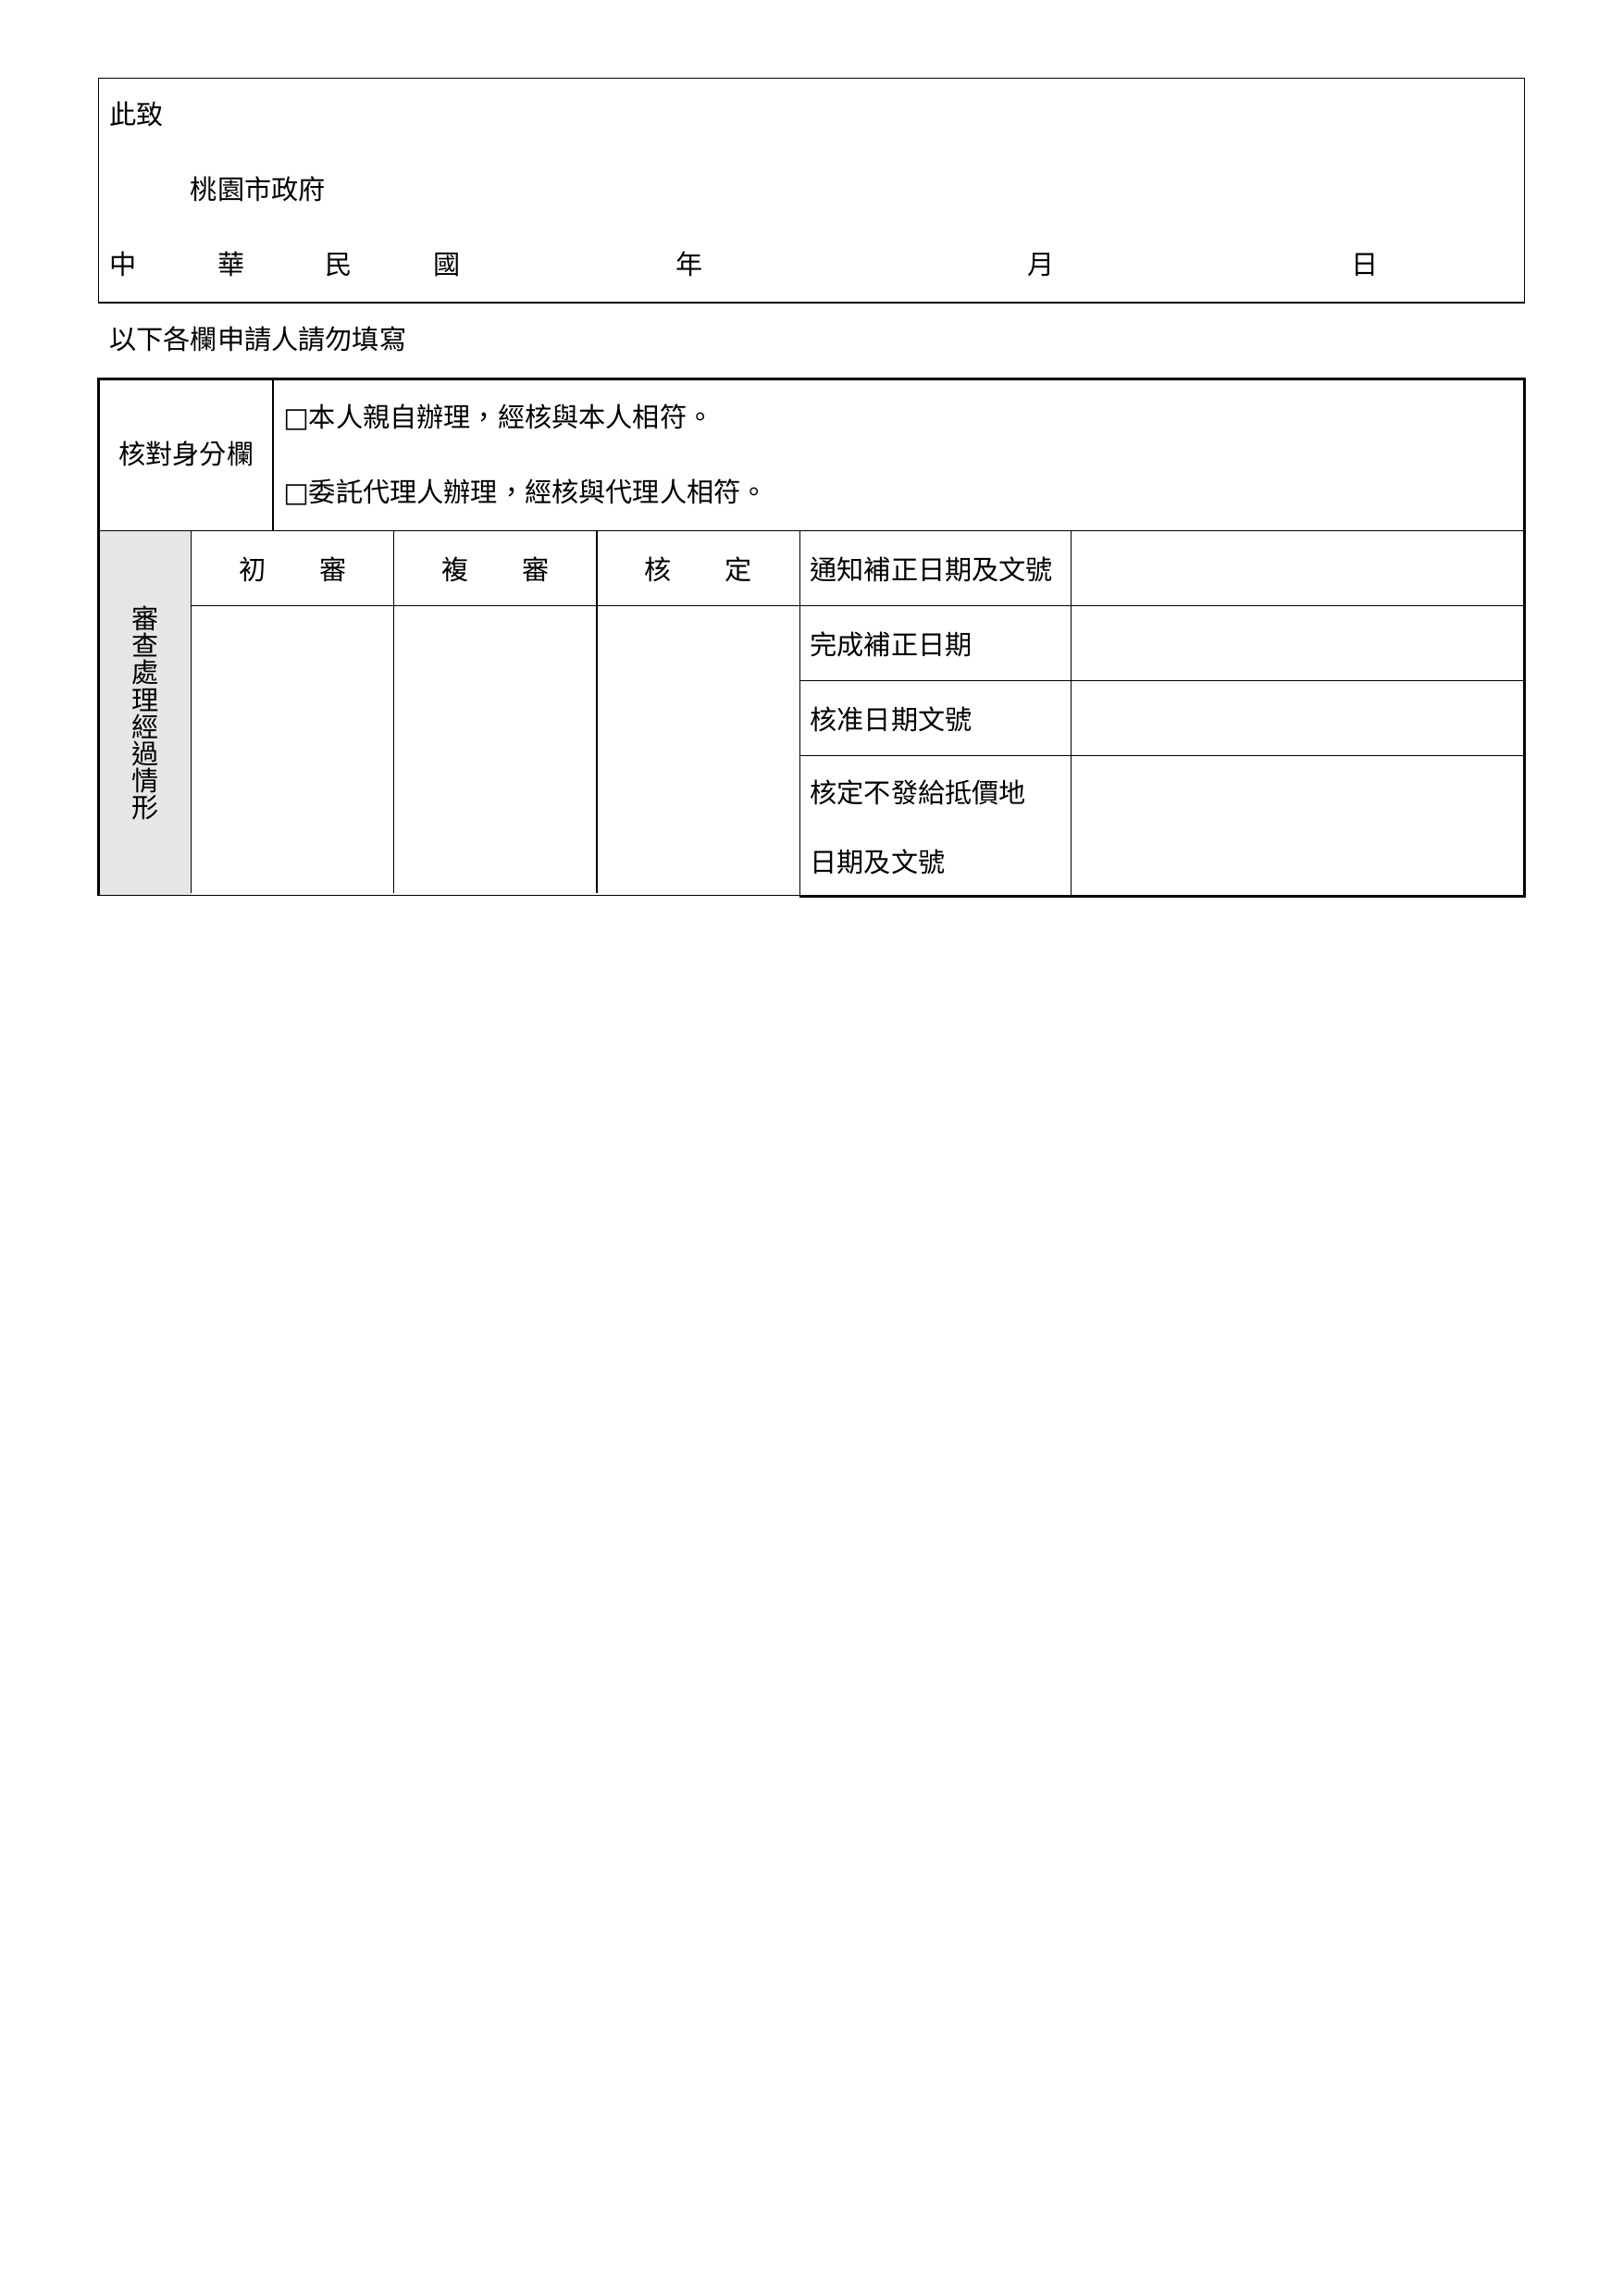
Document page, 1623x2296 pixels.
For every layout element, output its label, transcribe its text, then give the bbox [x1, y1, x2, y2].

table_cell 核定不發給抵價地 日期及文號 [800, 756, 1071, 895]
table_cell □本人親自辦理，經核與本人相符。 □委託代理人辦理，經核與代理人相符。 [274, 380, 1523, 529]
table_cell 通知補正日期及文號 [800, 531, 1071, 605]
table_cell [394, 606, 597, 895]
table_cell 完成補正日期 [800, 606, 1071, 680]
table_cell 核對身分欄 [100, 380, 272, 529]
table_cell [1072, 606, 1523, 680]
table_cell 核准日期文號 [800, 681, 1071, 755]
table_cell [1072, 756, 1523, 895]
table_cell [597, 606, 799, 895]
table_cell 複 審 [394, 531, 596, 605]
table_cell [1072, 681, 1523, 755]
table_cell 此致 桃園市政府 中 華 民 國 年 月 日 [99, 79, 1524, 302]
table_cell 初 審 [192, 531, 393, 605]
table_cell [192, 606, 394, 895]
table_cell 以下各欄申請人請勿填寫 [99, 304, 1524, 378]
table_cell 核 定 [598, 531, 799, 605]
table_cell 審查處理經過情形 [100, 531, 192, 895]
table_cell [1072, 531, 1523, 605]
